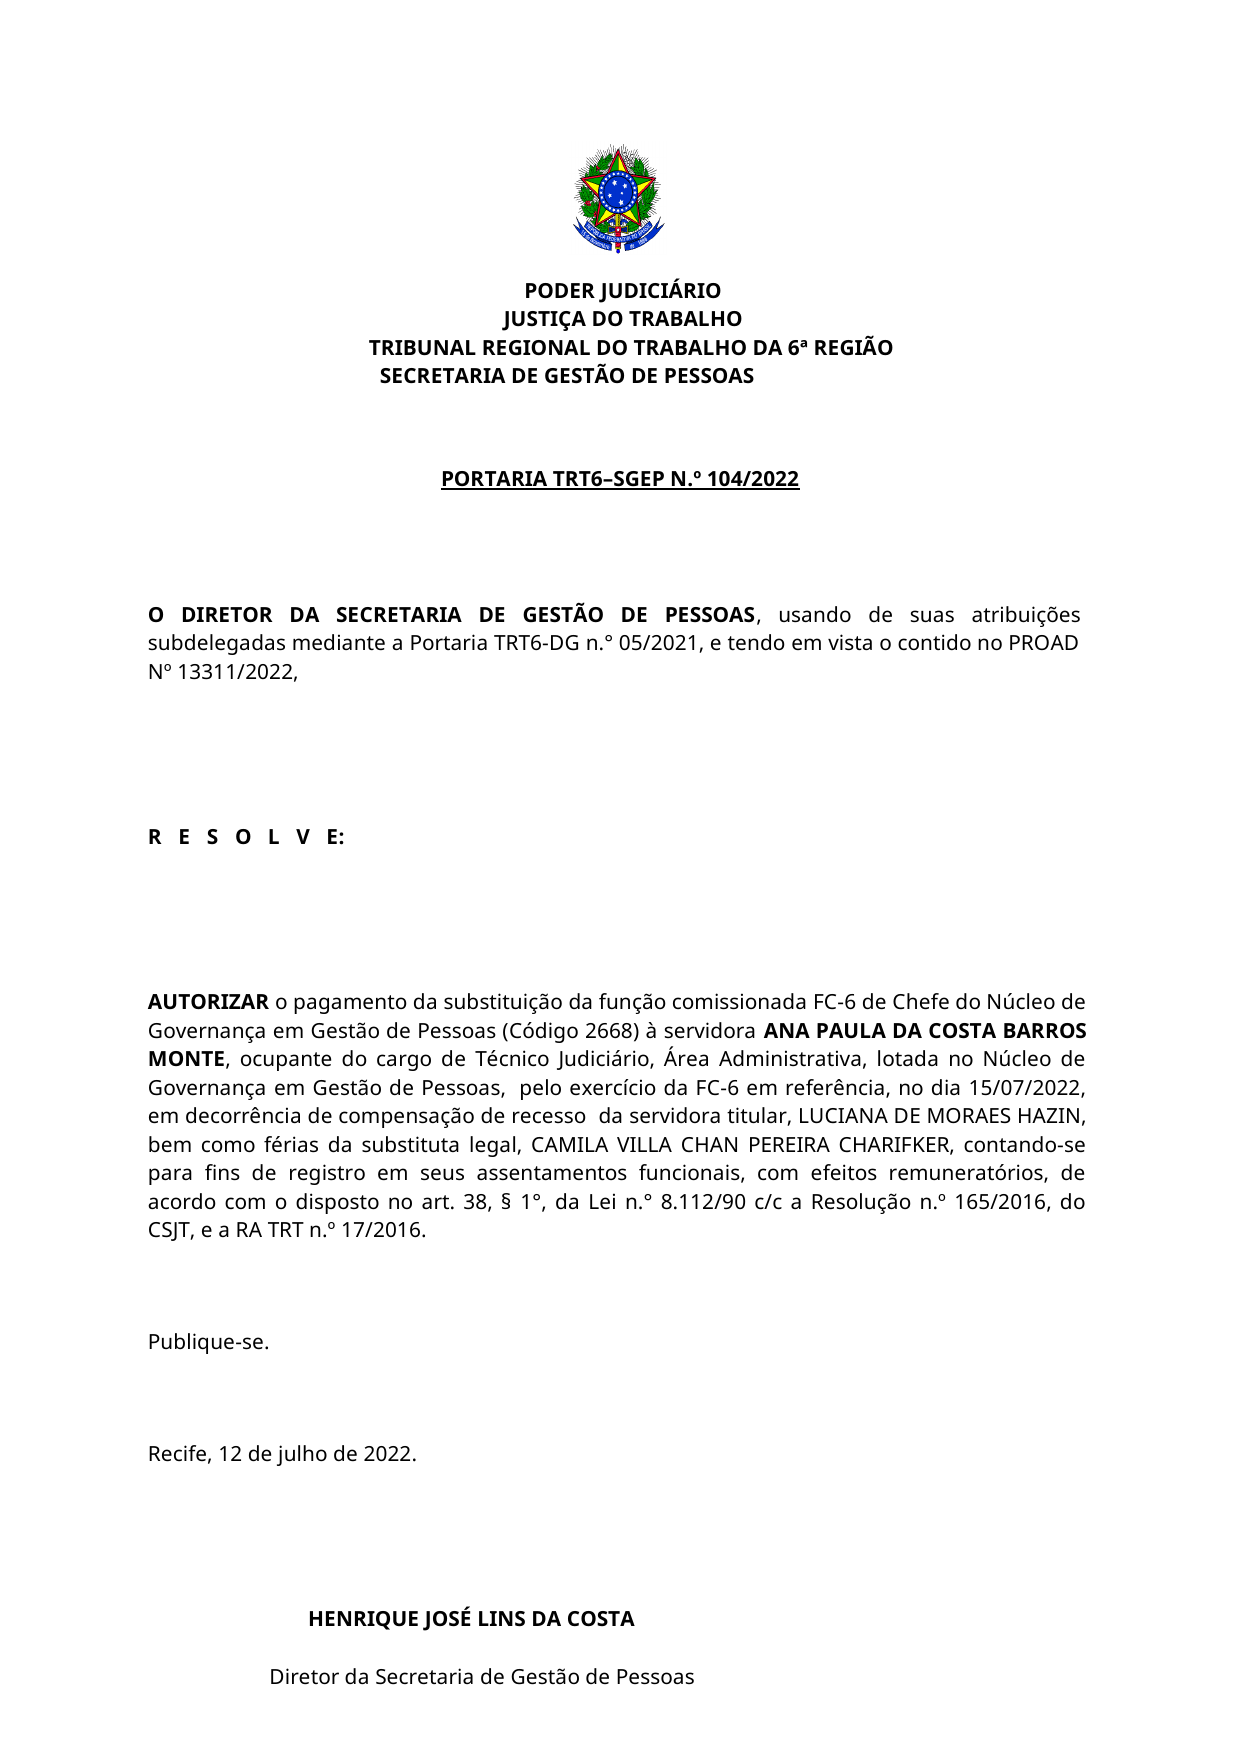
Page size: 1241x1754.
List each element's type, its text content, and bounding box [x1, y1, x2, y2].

picture [568, 141, 667, 255]
text AUTORIZAR o pagamento da substituição da função comissionada FC-6 de Chefe do Núcleo de Governança em Gestão de Pessoas (Código 2668) à servidora ANA PAULA DA COSTA BARROS MONTE, ocupante do cargo de Técnico Judiciário, Área Administrativa, lotada no Núcleo de Governança em Gestão de Pessoas, pelo exercício da FC-6 em referência, no dia 15/07/2022, em decorrência de compensação de recesso da servidora titular, LUCIANA DE MORAES HAZIN, bem como férias da substituta legal, CAMILA VILLA CHAN PEREIRA CHARIFKER, contando-se para fins de registro em seus assentamentos funcionais, com efeitos remuneratórios, de acordo com o disposto no art. 38, § 1°, da Lei n.° 8.112/90 c/c a Resolução n.º 165/2016, do CSJT, e a RA TRT n.º 17/2016. [148, 987, 1087, 1244]
text HENRIQUE JOSÉ LINS DA COSTA [148, 1603, 1092, 1632]
text Recife, 12 de julho de 2022. [148, 1438, 1087, 1467]
text TRIBUNAL REGIONAL DO TRABALHO DA 6ª REGIÃO [148, 333, 1092, 361]
text Publique-se. [148, 1327, 1087, 1355]
text R E S O L V E: [148, 822, 1081, 850]
text Diretor da Secretaria de Gestão de Pessoas [148, 1662, 1092, 1690]
text PORTARIA TRT6–SGEP N.º 104/2022 [148, 464, 1092, 493]
text JUSTIÇA DO TRABALHO [148, 304, 1092, 333]
text PODER JUDICIÁRIO [148, 276, 1092, 304]
text SECRETARIA DE GESTÃO DE PESSOAS [148, 361, 1087, 390]
text O DIRETOR DA SECRETARIA DE GESTÃO DE PESSOAS, usando de suas atribuições subdelegadas mediante a Portaria TRT6-DG n.° 05/2021, e tendo em vista o contido no PROAD Nº 13311/2022, [148, 600, 1081, 685]
